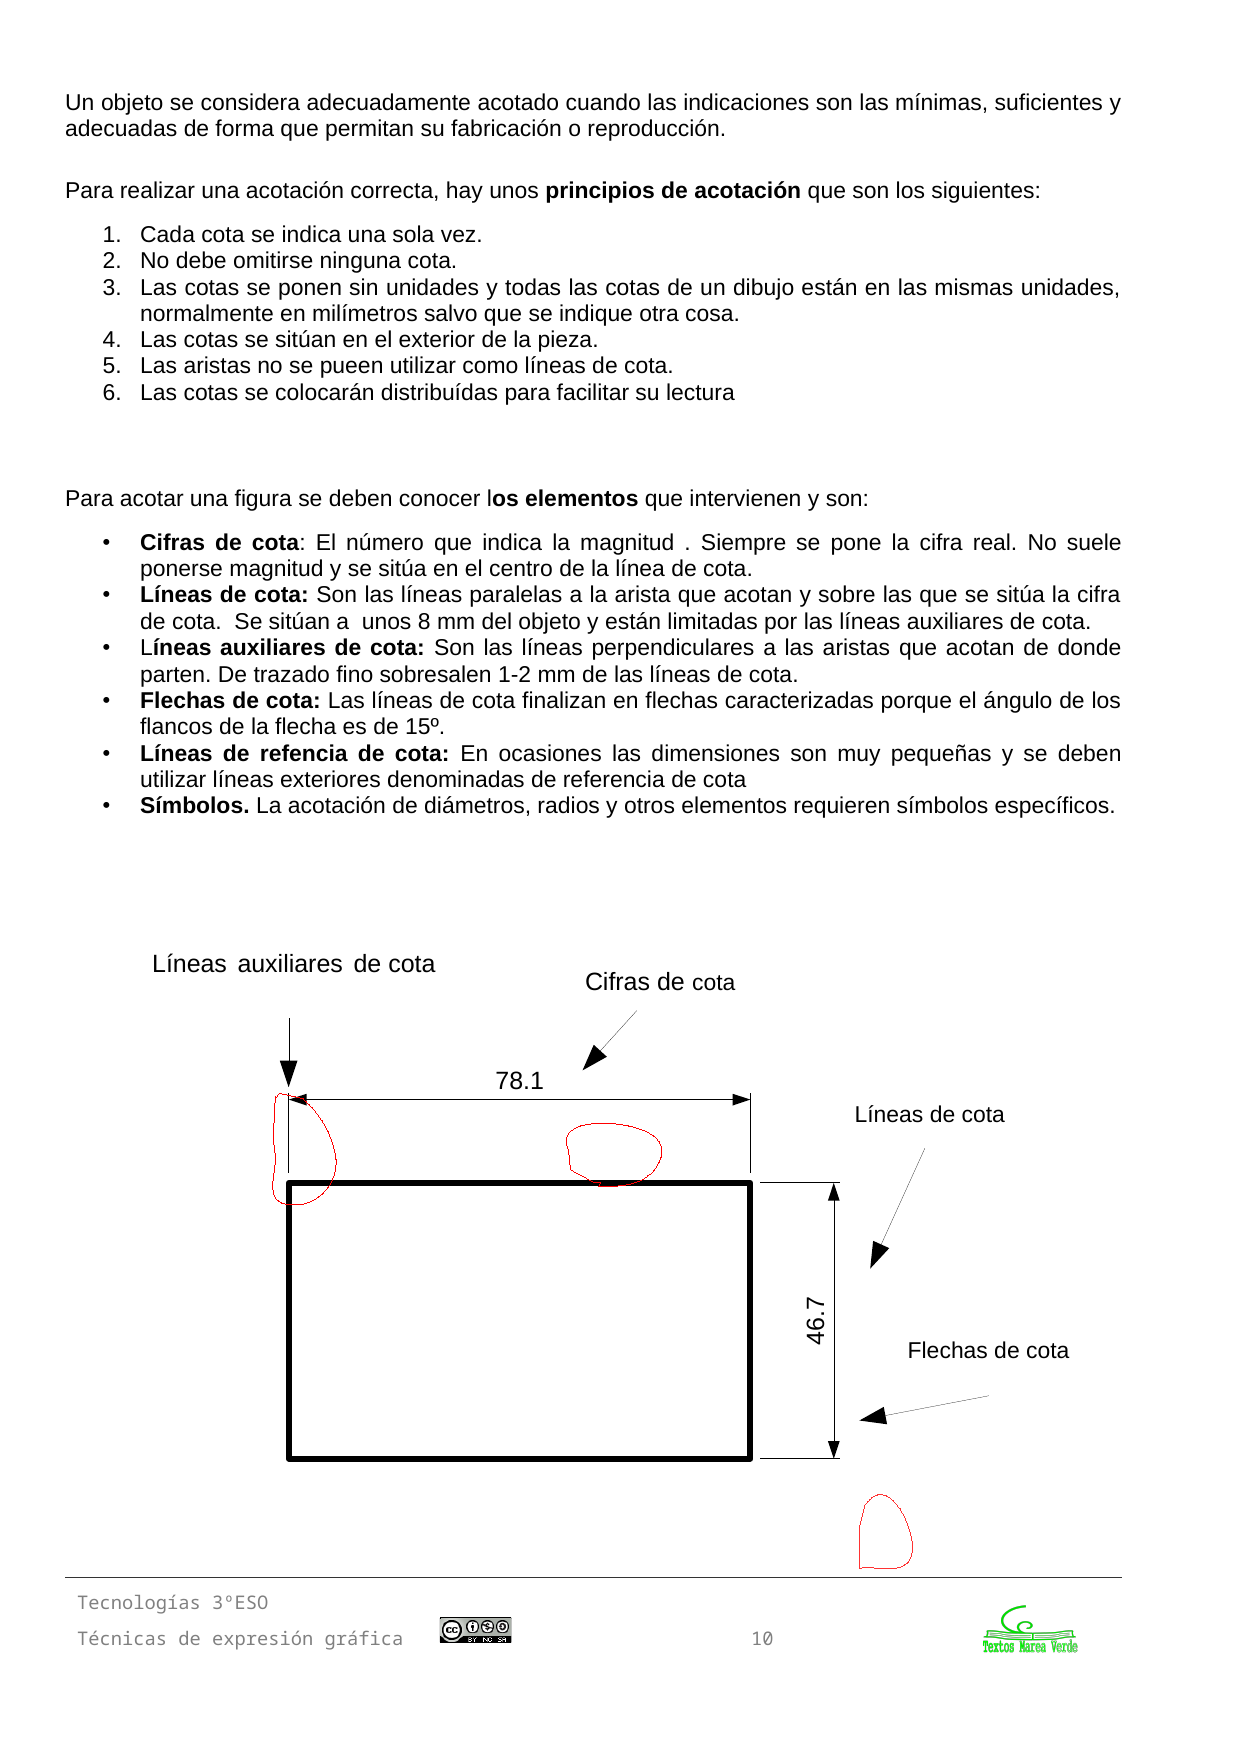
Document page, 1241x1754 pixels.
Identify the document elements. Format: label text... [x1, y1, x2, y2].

list Símbolos. La acotación de diámetros, radios y otros elementos requieren símbolos específicos. [102, 792, 1122, 819]
list Las cotas se colocarán distribuídas para facilitar su lectura [102, 379, 1122, 405]
text Para acotar una figura se deben conocer los elementos que intervienen y son: [65, 485, 1122, 511]
list Cifras de cota: El número que indica la magnitud . Siempre se pone la cifra real. No suele ponerse magnitud y se sitúa en el centro de la línea de cota. [102, 529, 1122, 581]
text Un objeto se considera adecuadamente acotado cuando las indicaciones son las mínimas, suficientes y adecuadas de forma que permitan su fabricación o reproducción. [65, 88, 1122, 141]
picture [978, 1600, 1083, 1666]
list Líneas auxiliares de cota: Son las líneas perpendiculares a las aristas que acotan de donde parten. De trazado fino sobresalen 1-2 mm de las líneas de cota. [102, 634, 1122, 687]
list Flechas de cota: Las líneas de cota finalizan en flechas caracterizadas porque el ángulo de los flancos de la flecha es de 15º. [102, 687, 1122, 739]
list Líneas de cota: Son las líneas paralelas a la arista que acotan y sobre las que se sitúa la cifra de cota. Se sitúan a unos 8 mm del objeto y están limitadas por las líneas auxiliares de cota. [102, 581, 1122, 634]
list Las cotas se sitúan en el exterior de la pieza. [102, 326, 1122, 352]
list Líneas de refencia de cota: En ocasiones las dimensiones son muy pequeñas y se deben utilizar líneas exteriores denominadas de referencia de cota [102, 739, 1122, 792]
list Las aristas no se pueen utilizar como líneas de cota. [102, 352, 1122, 379]
list Cada cota se indica una sola vez. [102, 221, 1122, 247]
text Para realizar una acotación correcta, hay unos principios de acotación que son los siguientes: [65, 177, 1122, 203]
list Las cotas se ponen sin unidades y todas las cotas de un dibujo están en las mismas unidades, normalmente en milímetros salvo que se indique otra cosa. [102, 273, 1122, 326]
list No debe omitirse ninguna cota. [102, 247, 1122, 273]
picture [439, 1617, 512, 1643]
